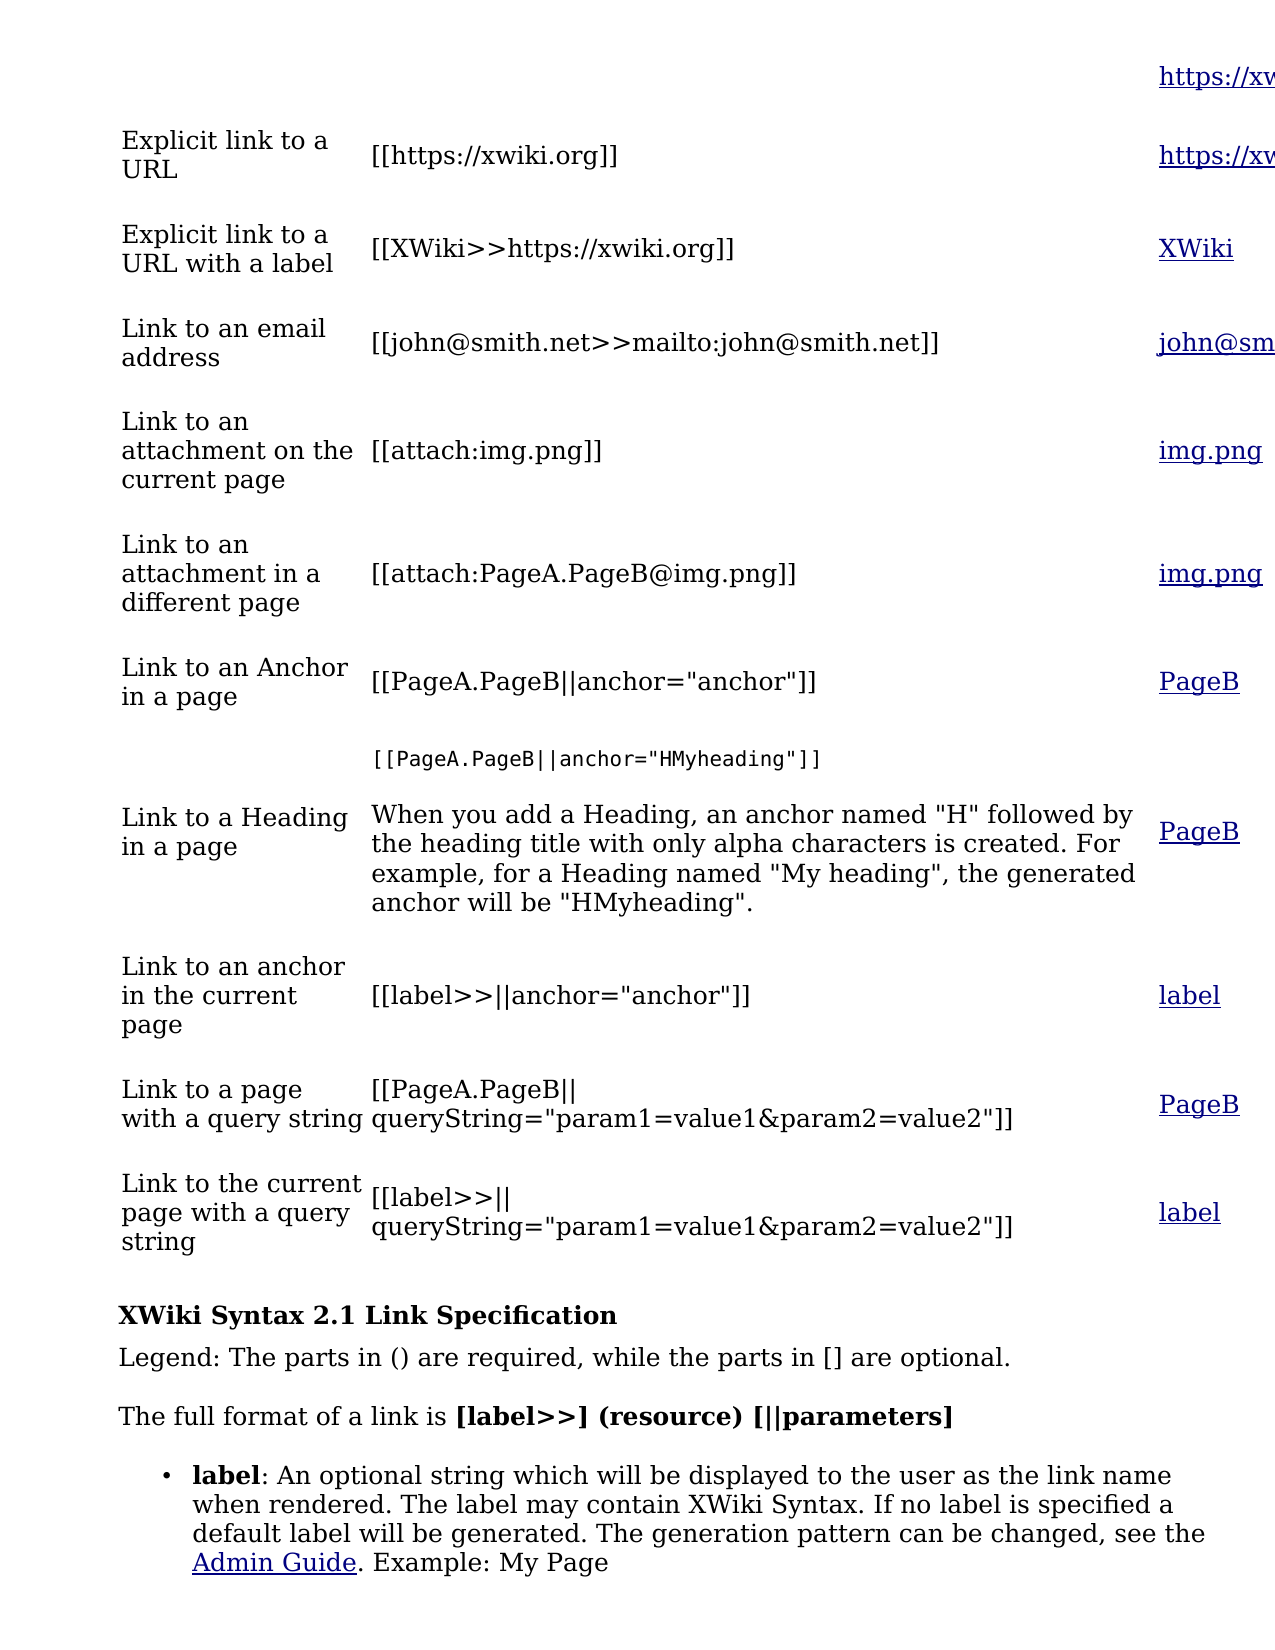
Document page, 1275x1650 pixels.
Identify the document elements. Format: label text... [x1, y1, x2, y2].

table_cell Link to a page with a query string [118, 1072, 368, 1166]
table_cell [[XWiki>>https://xwiki.org]] [368, 217, 1156, 311]
table_cell [[john@smith.net>>mailto:john@smith.net]] [368, 311, 1156, 404]
table_cell img.png [1156, 527, 1275, 650]
table_cell Link to an Anchor in a page [118, 650, 368, 744]
table_cell [[PageA.PageB||anchor="HMyheading"]] When you add a Heading, an anchor named "H" followed by the heading title with only alpha characters is created. For example, for a Heading named "My heading", the generated anchor will be "HMyheading". [368, 744, 1156, 949]
list label: An optional string which will be displayed to the user as the link name when rendered. The label may contain XWiki Syntax. If no label is specified a default label will be generated. The generation pattern can be changed, see the Admin Guide. Example: My Page [162, 1461, 1216, 1577]
table_cell Link to a Heading in a page [118, 744, 368, 949]
text Legend: The parts in () are required, while the parts in [] are optional. [118, 1343, 1216, 1372]
table_cell This is a URL: https://xwiki.org [1156, 59, 1275, 123]
table_cell PageB [1156, 744, 1275, 949]
table_cell [[PageA.PageB||anchor="anchor"]] [368, 650, 1156, 744]
table_cell [[attach:PageA.PageB@img.png]] [368, 527, 1156, 650]
table_cell [[label>>||queryString="param1=value1&param2=value2"]] [368, 1166, 1156, 1289]
table_cell [[PageA.PageB||queryString="param1=value1&param2=value2"]] [368, 1072, 1156, 1166]
table_cell [118, 59, 368, 123]
table_cell XWiki [1156, 217, 1275, 311]
table_cell john@smith.net [1156, 311, 1275, 355]
table_cell Explicit link to a URL with a label [118, 217, 368, 311]
subtitle XWiki Syntax 2.1 Link Specification [118, 1301, 1216, 1331]
table_cell [[https://xwiki.org]] [368, 124, 1156, 217]
table_cell Link to an email address [118, 311, 368, 404]
table_cell Link to an attachment in a different page [118, 527, 368, 650]
table_cell [[label>>||anchor="anchor"]] [368, 950, 1156, 1072]
table_cell Explicit link to a URL [118, 124, 368, 217]
table_cell [368, 59, 1156, 123]
table_cell [[attach:img.png]] [368, 405, 1156, 527]
table_cell PageB [1156, 1072, 1275, 1166]
table_cell PageB [1156, 650, 1275, 744]
table_cell Link to an anchor in the current page [118, 950, 368, 1072]
table_cell img.png [1156, 405, 1275, 527]
text The full format of a link is [label>>] (resource) [||parameters] [118, 1402, 1216, 1431]
table_cell https://xwiki.org [1156, 124, 1275, 217]
table_cell Link to the current page with a query string [118, 1166, 368, 1289]
table_cell label [1156, 1166, 1275, 1289]
table_cell label [1156, 950, 1275, 1072]
table_cell Link to an attachment on the current page [118, 405, 368, 527]
table_cell john@smith.net [1156, 355, 1275, 404]
